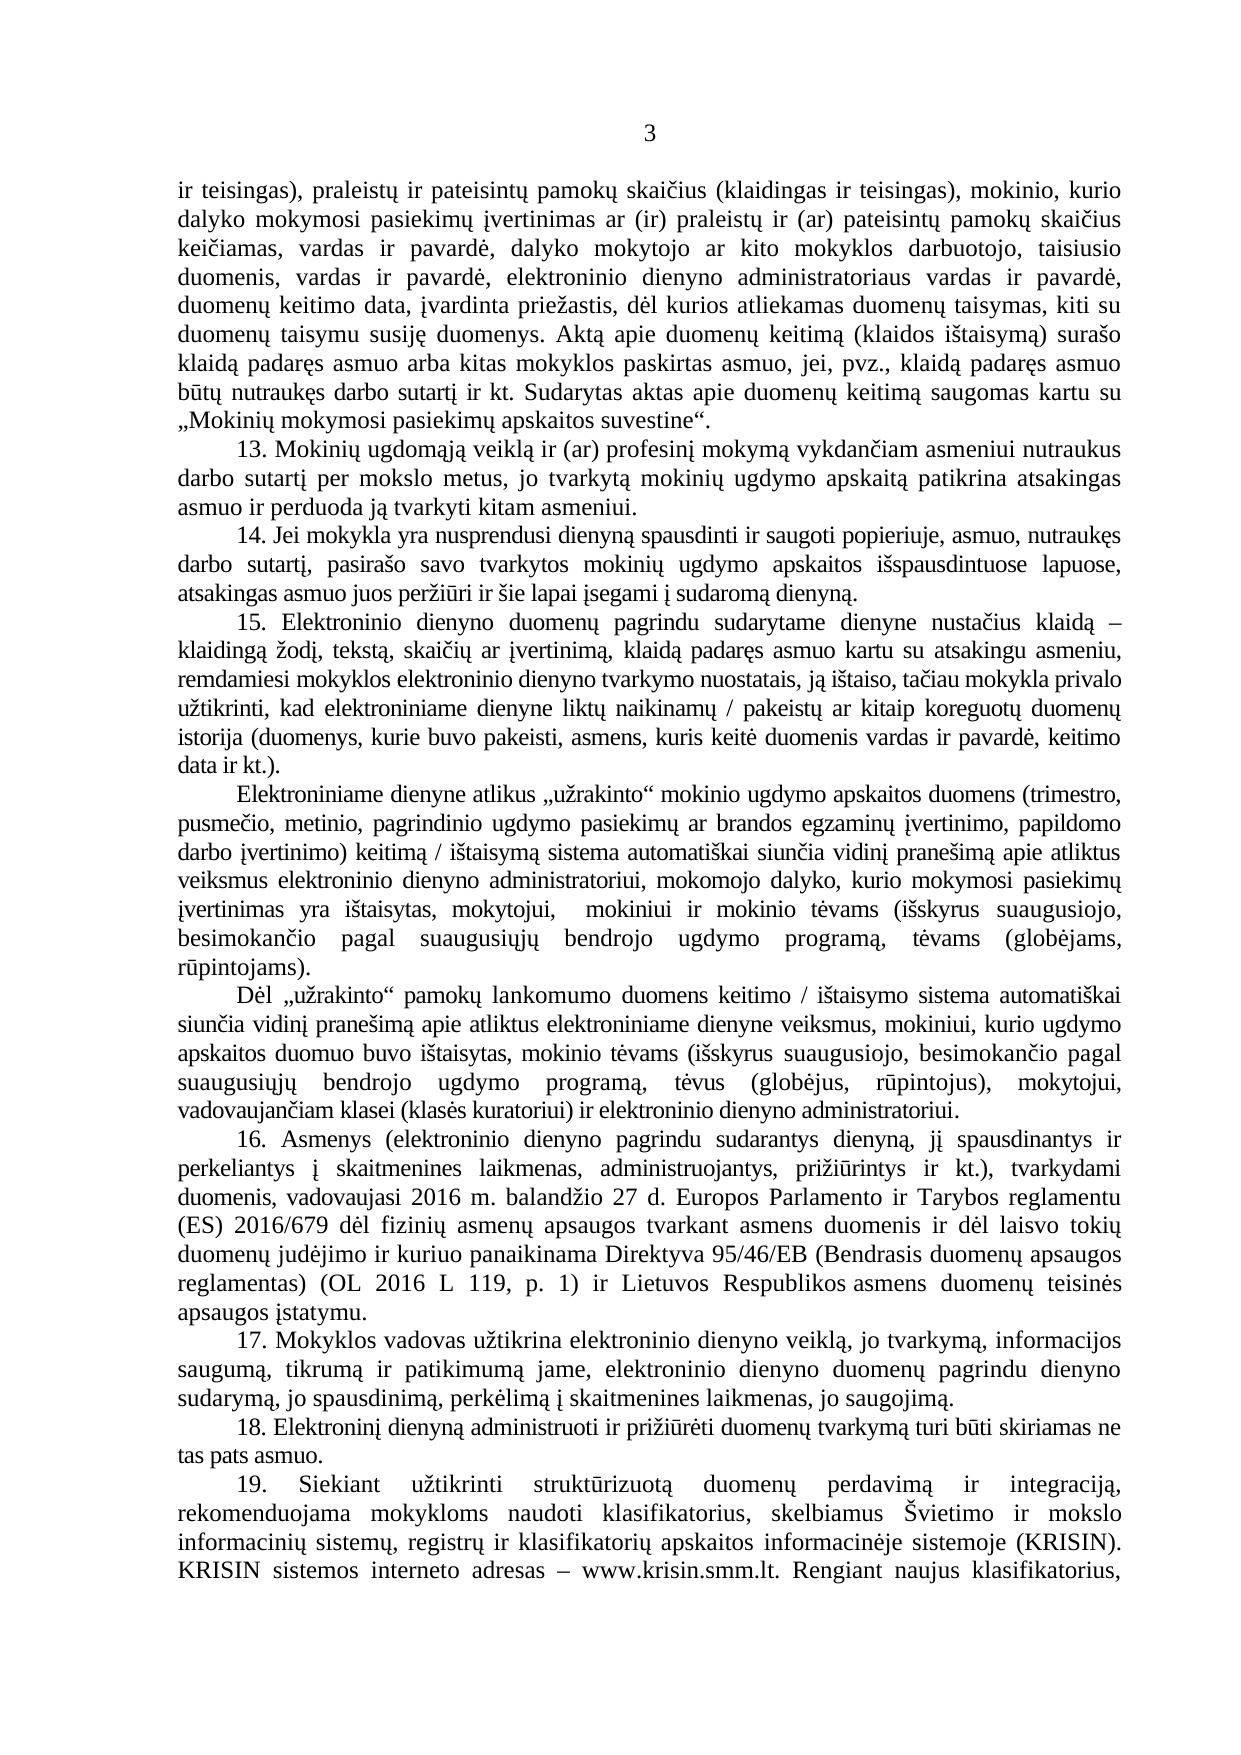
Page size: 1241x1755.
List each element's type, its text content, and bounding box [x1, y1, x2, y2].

text Dėl „užrakinto“ pamokų lankomumo duomens keitimo / ištaisymo sistema automatiškai siunčia vidinį pranešimą apie atliktus elektroniniame dienyne veiksmus, mokiniui, kurio ugdymo apskaitos duomuo buvo ištaisytas, mokinio tėvams (išskyrus suaugusiojo, besimokančio pagal suaugusiųjų bendrojo ugdymo programą, tėvus (globėjus, rūpintojus), mokytojui, vadovaujančiam klasei (klasės kuratoriui) ir elektroninio dienyno administratoriui. [177, 981, 1122, 1124]
text 16. Asmenys (elektroninio dienyno pagrindu sudarantys dienyną, jį spausdinantys ir perkeliantys į skaitmenines laikmenas, administruojantys, prižiūrintys ir kt.), tvarkydami duomenis, vadovaujasi 2016 m. balandžio 27 d. Europos Parlamento ir Tarybos reglamentu (ES) 2016/679 dėl fizinių asmenų apsaugos tvarkant asmens duomenis ir dėl laisvo tokių duomenų judėjimo ir kuriuo panaikinama Direktyva 95/46/EB (Bendrasis duomenų apsaugos reglamentas) (OL 2016 L 119, p. 1) ir Lietuvos Respublikos asmens duomenų teisinės apsaugos įstatymu. [177, 1124, 1122, 1326]
text 14. Jei mokykla yra nusprendusi dienyną spausdinti ir saugoti popieriuje, asmuo, nutraukęs darbo sutartį, pasirašo savo tvarkytos mokinių ugdymo apskaitos išspausdintuose lapuose, atsakingas asmuo juos peržiūri ir šie lapai įsegami į sudaromą dienyną. [177, 521, 1122, 607]
text Elektroniniame dienyne atlikus „užrakinto“ mokinio ugdymo apskaitos duomens (trimestro, pusmečio, metinio, pagrindinio ugdymo pasiekimų ar brandos egzaminų įvertinimo, papildomo darbo įvertinimo) keitimą / ištaisymą sistema automatiškai siunčia vidinį pranešimą apie atliktus veiksmus elektroninio dienyno administratoriui, mokomojo dalyko, kurio mokymosi pasiekimų įvertinimas yra ištaisytas, mokytojui, mokiniui ir mokinio tėvams (išskyrus suaugusiojo, besimokančio pagal suaugusiųjų bendrojo ugdymo programą, tėvams (globėjams, rūpintojams). [177, 779, 1122, 981]
text 17. Mokyklos vadovas užtikrina elektroninio dienyno veiklą, jo tvarkymą, informacijos saugumą, tikrumą ir patikimumą jame, elektroninio dienyno duomenų pagrindu dienyno sudarymą, jo spausdinimą, perkėlimą į skaitmenines laikmenas, jo saugojimą. [177, 1326, 1122, 1412]
text ir teisingas), praleistų ir pateisintų pamokų skaičius (klaidingas ir teisingas), mokinio, kurio dalyko mokymosi pasiekimų įvertinimas ar (ir) praleistų ir (ar) pateisintų pamokų skaičius keičiamas, vardas ir pavardė, dalyko mokytojo ar kito mokyklos darbuotojo, taisiusio duomenis, vardas ir pavardė, elektroninio dienyno administratoriaus vardas ir pavardė, duomenų keitimo data, įvardinta priežastis, dėl kurios atliekamas duomenų taisymas, kiti su duomenų taisymu susiję duomenys. Aktą apie duomenų keitimą (klaidos ištaisymą) surašo klaidą padaręs asmuo arba kitas mokyklos paskirtas asmuo, jei, pvz., klaidą padaręs asmuo būtų nutraukęs darbo sutartį ir kt. Sudarytas aktas apie duomenų keitimą saugomas kartu su „Mokinių mokymosi pasiekimų apskaitos suvestine“. [177, 176, 1122, 434]
text 13. Mokinių ugdomąją veiklą ir (ar) profesinį mokymą vykdančiam asmeniui nutraukus darbo sutartį per mokslo metus, jo tvarkytą mokinių ugdymo apskaitą patikrina atsakingas asmuo ir perduoda ją tvarkyti kitam asmeniui. [177, 434, 1122, 521]
text 15. Elektroninio dienyno duomenų pagrindu sudarytame dienyne nustačius klaidą – klaidingą žodį, tekstą, skaičių ar įvertinimą, klaidą padaręs asmuo kartu su atsakingu asmeniu, remdamiesi mokyklos elektroninio dienyno tvarkymo nuostatais, ją ištaiso, tačiau mokykla privalo užtikrinti, kad elektroniniame dienyne liktų naikinamų / pakeistų ar kitaip koreguotų duomenų istorija (duomenys, kurie buvo pakeisti, asmens, kuris keitė duomenis vardas ir pavardė, keitimo data ir kt.). [177, 607, 1122, 779]
text 18. Elektroninį dienyną administruoti ir prižiūrėti duomenų tvarkymą turi būti skiriamas ne tas pats asmuo. [177, 1412, 1122, 1469]
text 19. Siekiant užtikrinti struktūrizuotą duomenų perdavimą ir integraciją, rekomenduojama mokykloms naudoti klasifikatorius, skelbiamus Švietimo ir mokslo informacinių sistemų, registrų ir klasifikatorių apskaitos informacinėje sistemoje (KRISIN). KRISIN sistemos interneto adresas – www.krisin.smm.lt. Rengiant naujus klasifikatorius, [177, 1469, 1122, 1584]
